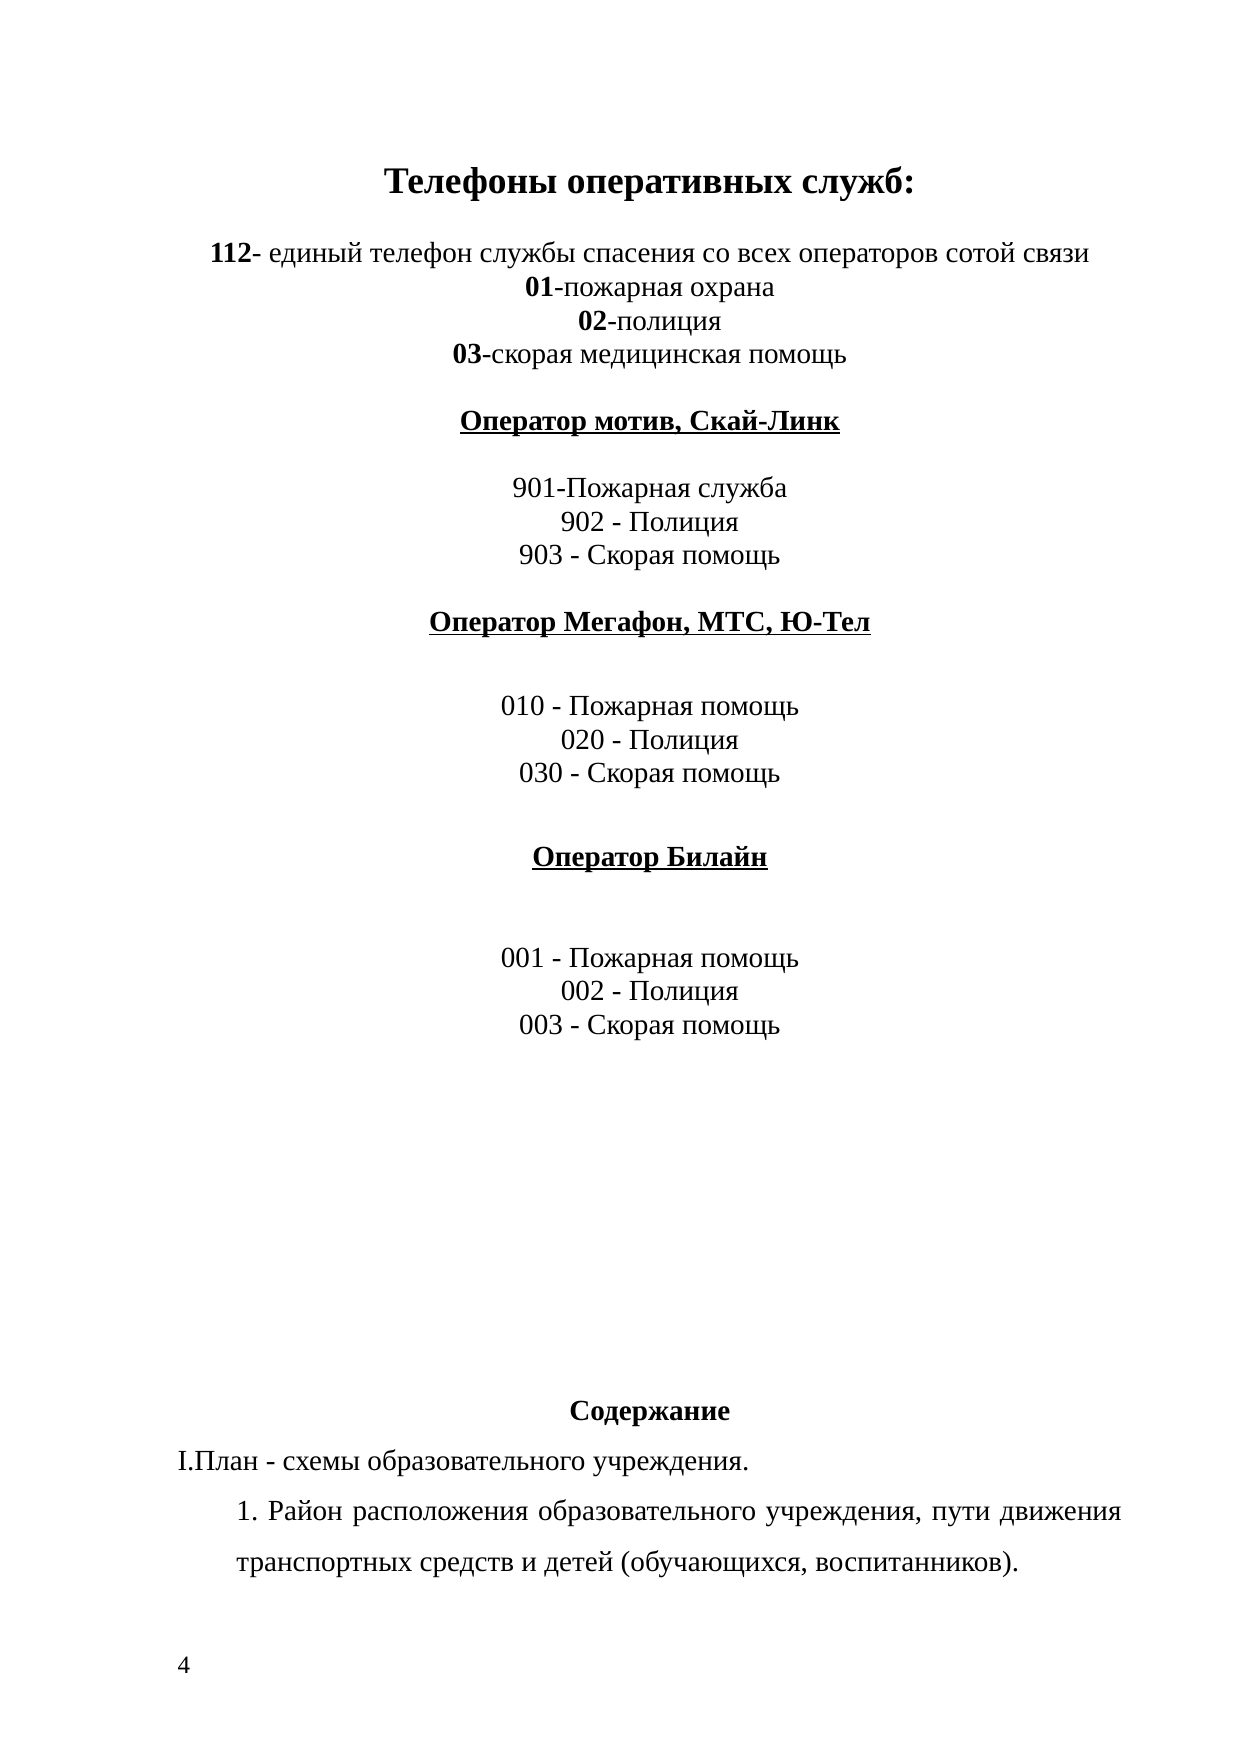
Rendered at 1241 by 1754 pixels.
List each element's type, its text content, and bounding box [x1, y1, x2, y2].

text 112- единый телефон службы спасения со всех операторов сотой связи [177, 236, 1122, 269]
text Телефоны оперативных служб: [177, 159, 1122, 202]
list План - схемы образовательного учреждения. [177, 1443, 1122, 1477]
text 020 - Полиция [177, 722, 1122, 755]
text 1. Район расположения образовательного учреждения, пути движения транспортных средств и детей (обучающихся, воспитанников). [236, 1493, 1122, 1577]
text 002 - Полиция [177, 973, 1122, 1007]
text Оператор Билайн [177, 839, 1122, 873]
text 902 - Полиция [177, 504, 1122, 537]
text 03-скорая медицинская помощь [177, 336, 1122, 370]
text 003 - Скорая помощь [177, 1007, 1122, 1041]
text Оператор мотив, Скай-Линк [177, 403, 1122, 437]
text 001 - Пожарная помощь [177, 940, 1122, 973]
text 901-Пожарная служба [177, 470, 1122, 504]
text Содержание [177, 1393, 1122, 1426]
text 01-пожарная охрана [177, 269, 1122, 303]
text 010 - Пожарная помощь [177, 688, 1122, 722]
text 030 - Скорая помощь [177, 755, 1122, 789]
text 02-полиция [177, 303, 1122, 336]
text Оператор Мегафон, МТС, Ю-Тел [177, 604, 1122, 638]
text 903 - Скорая помощь [177, 537, 1122, 571]
